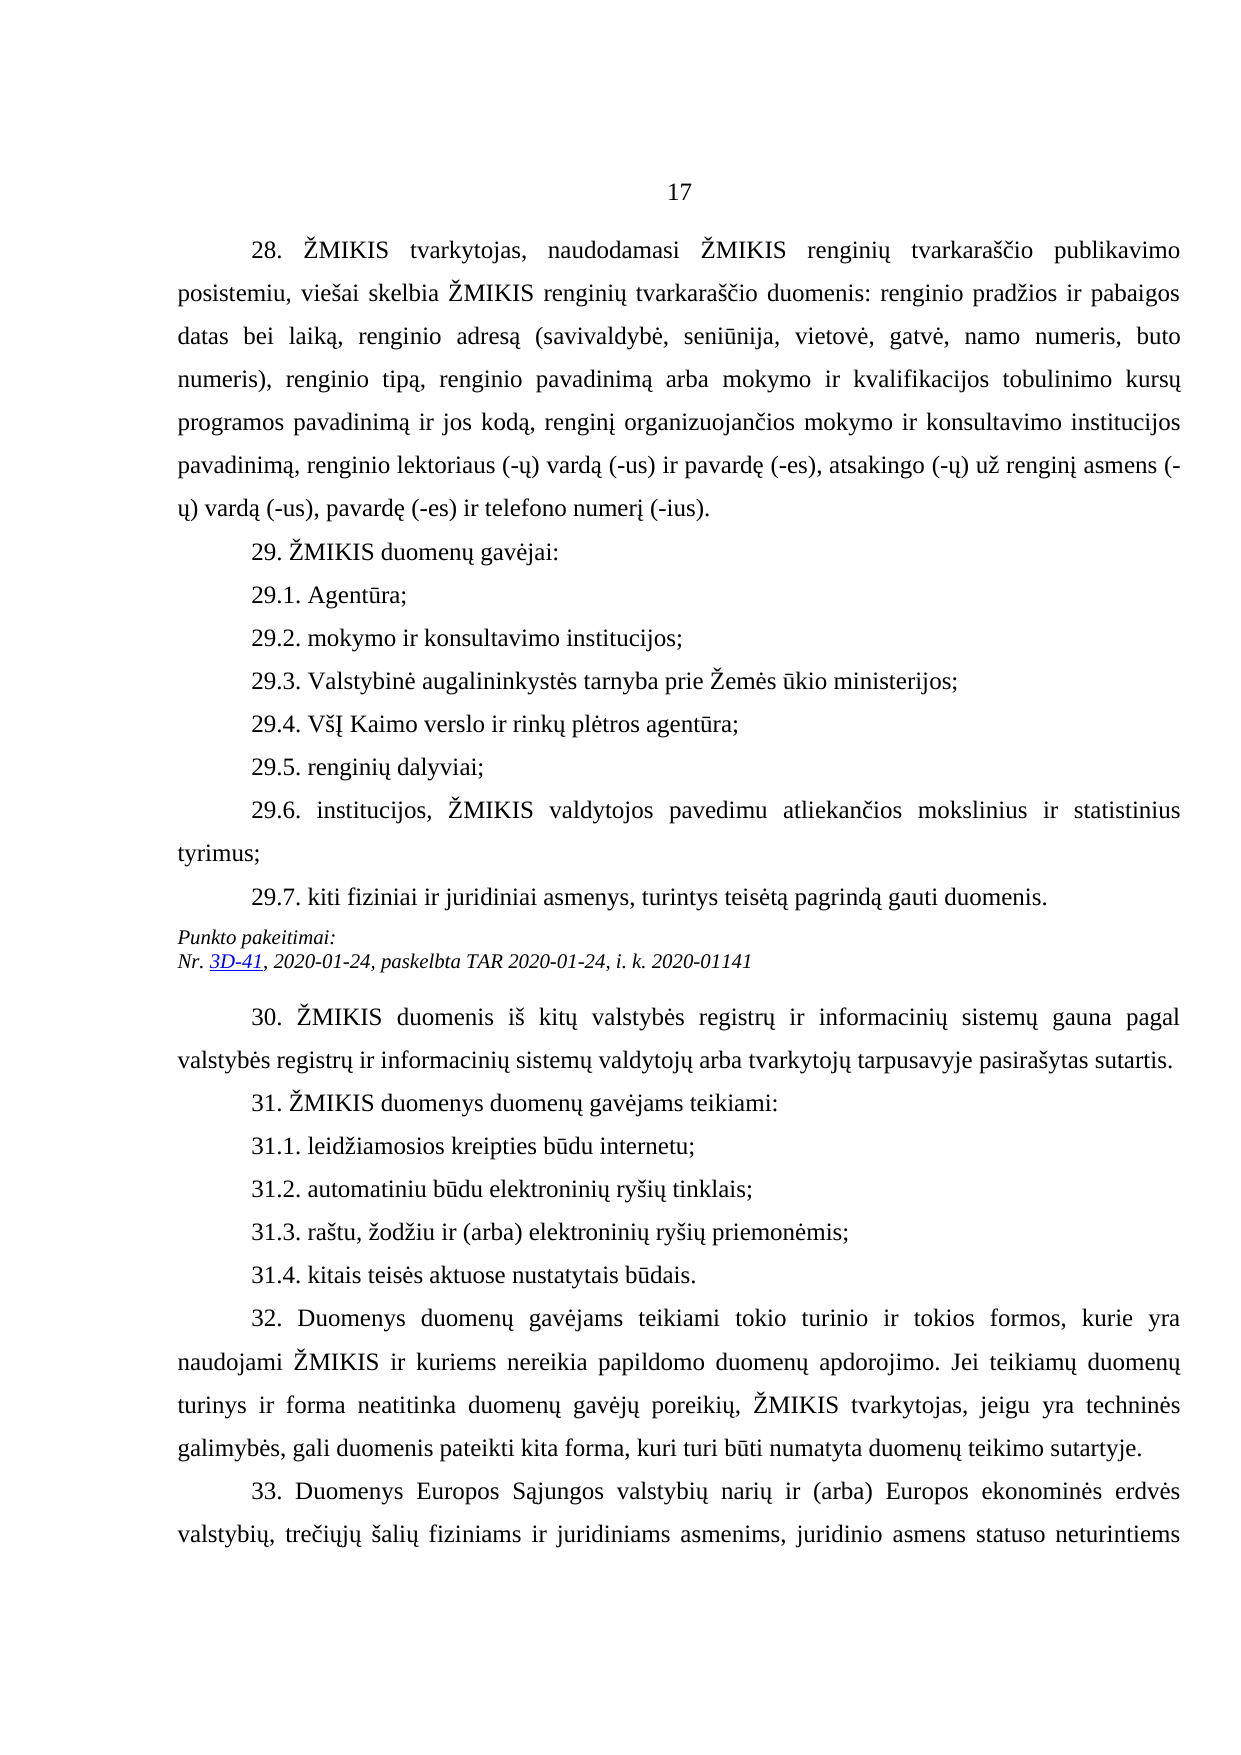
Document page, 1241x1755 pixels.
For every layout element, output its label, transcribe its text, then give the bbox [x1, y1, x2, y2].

text 29.3. Valstybinė augalininkystės tarnyba prie Žemės ūkio ministerijos; [177, 666, 1181, 695]
text 29.7. kiti fiziniai ir juridiniai asmenys, turintys teisėtą pagrindą gauti duomenis. [177, 882, 1181, 910]
text 29.5. renginių dalyviai; [177, 752, 1181, 781]
text 29. ŽMIKIS duomenų gavėjai: [215, 537, 1181, 565]
text 29.4. VšĮ Kaimo verslo ir rinkų plėtros agentūra; [177, 709, 1181, 738]
text 31. ŽMIKIS duomenys duomenų gavėjams teikiami: [177, 1088, 1181, 1117]
text 29.2. mokymo ir konsultavimo institucijos; [177, 623, 1181, 652]
text 32. Duomenys duomenų gavėjams teikiami tokio turinio ir tokios formos, kurie yra naudojami ŽMIKIS ir kuriems nereikia papildomo duomenų apdorojimo. Jei teikiamų duomenų turinys ir forma neatitinka duomenų gavėjų poreikių, ŽMIKIS tvarkytojas, jeigu yra techninės galimybės, gali duomenis pateikti kita forma, kuri turi būti numatyta duomenų teikimo sutartyje. [177, 1303, 1181, 1462]
text Nr. 3D-41, 2020-01-24, paskelbta TAR 2020-01-24, i. k. 2020-01141 [177, 949, 1181, 973]
text 31.4. kitais teisės aktuose nustatytais būdais. [251, 1260, 1181, 1289]
text 31.1. leidžiamosios kreipties būdu internetu; [251, 1131, 1181, 1160]
text 29.6. institucijos, ŽMIKIS valdytojos pavedimu atliekančios mokslinius ir statistinius tyrimus; [177, 795, 1181, 867]
text 33. Duomenys Europos Sąjungos valstybių narių ir (arba) Europos ekonominės erdvės valstybių, trečiųjų šalių fiziniams ir juridiniams asmenims, juridinio asmens statuso neturintiems [177, 1476, 1181, 1548]
text 30. ŽMIKIS duomenis iš kitų valstybės registrų ir informacinių sistemų gauna pagal valstybės registrų ir informacinių sistemų valdytojų arba tvarkytojų tarpusavyje pasirašytas sutartis. [177, 1002, 1181, 1073]
text 31.3. raštu, žodžiu ir (arba) elektroninių ryšių priemonėmis; [251, 1217, 1181, 1246]
text 29.1. Agentūra; [177, 580, 1181, 608]
text Punkto pakeitimai: [177, 925, 1181, 949]
text 28. ŽMIKIS tvarkytojas, naudodamasi ŽMIKIS renginių tvarkaraščio publikavimo posistemiu, viešai skelbia ŽMIKIS renginių tvarkaraščio duomenis: renginio pradžios ir pabaigos datas bei laiką, renginio adresą (savivaldybė, seniūnija, vietovė, gatvė, namo numeris, buto numeris), renginio tipą, renginio pavadinimą arba mokymo ir kvalifikacijos tobulinimo kursų programos pavadinimą ir jos kodą, renginį organizuojančios mokymo ir konsultavimo institucijos pavadinimą, renginio lektoriaus (-ų) vardą (-us) ir pavardę (-es), atsakingo (-ų) už renginį asmens (-ų) vardą (-us), pavardę (-es) ir telefono numerį (-ius). [177, 235, 1181, 522]
text 31.2. automatiniu būdu elektroninių ryšių tinklais; [251, 1174, 1181, 1203]
